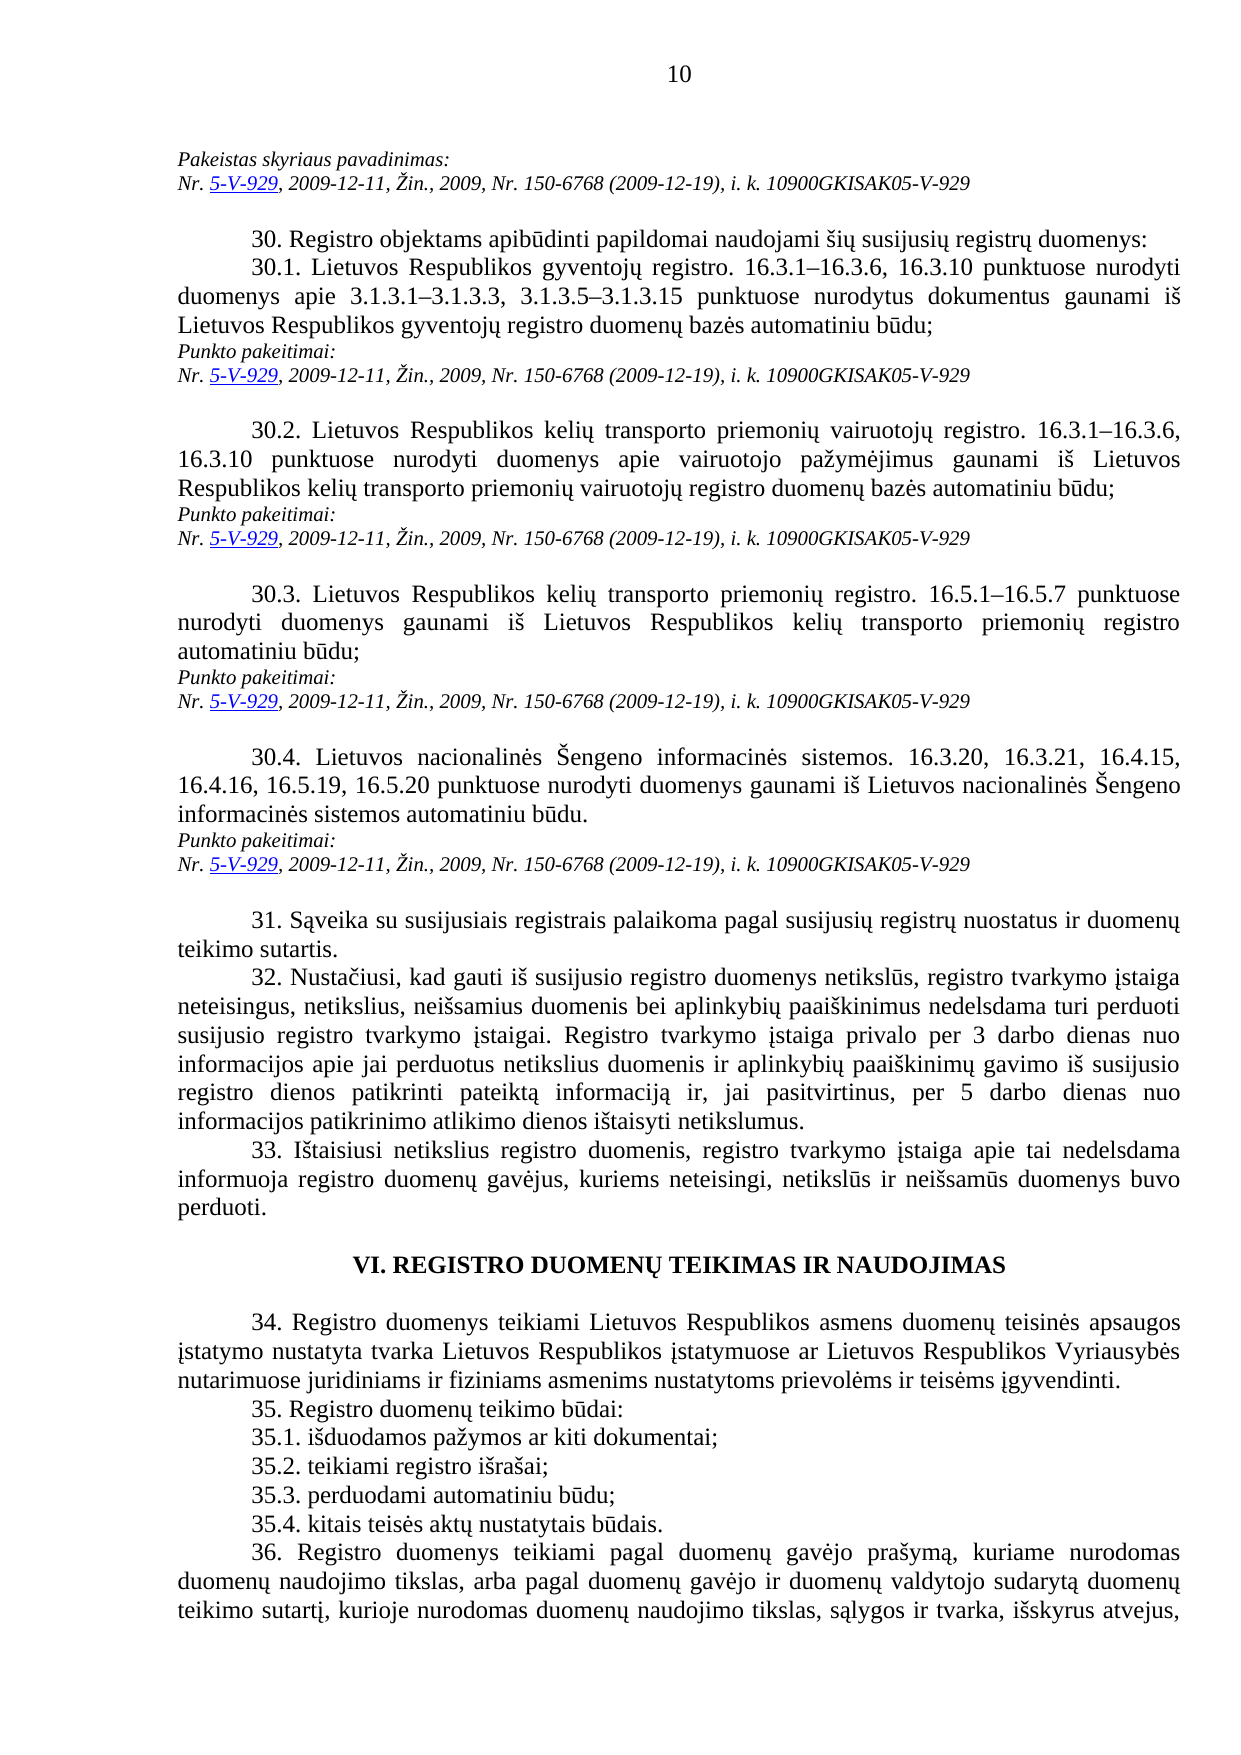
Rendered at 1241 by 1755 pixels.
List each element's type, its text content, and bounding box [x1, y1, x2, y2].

text Nr. 5-V-929, 2009-12-11, Žin., 2009, Nr. 150-6768 (2009-12-19), i. k. 10900GKISAK05-V-929 [177, 852, 1181, 876]
text 33. Ištaisiusi netikslius registro duomenis, registro tvarkymo įstaiga apie tai nedelsdama informuoja registro duomenų gavėjus, kuriems neteisingi, netikslūs ir neišsamūs duomenys buvo perduoti. [177, 1135, 1181, 1221]
text 35.3. perduodami automatiniu būdu; [177, 1480, 1181, 1509]
text Nr. 5-V-929, 2009-12-11, Žin., 2009, Nr. 150-6768 (2009-12-19), i. k. 10900GKISAK05-V-929 [177, 171, 1181, 195]
text 30.3. Lietuvos Respublikos kelių transporto priemonių registro. 16.5.1–16.5.7 punktuose nurodyti duomenys gaunami iš Lietuvos Respublikos kelių transporto priemonių registro automatiniu būdu; [177, 579, 1181, 665]
text 30.1. Lietuvos Respublikos gyventojų registro. 16.3.1–16.3.6, 16.3.10 punktuose nurodyti duomenys apie 3.1.3.1–3.1.3.3, 3.1.3.5–3.1.3.15 punktuose nurodytus dokumentus gaunami iš Lietuvos Respublikos gyventojų registro duomenų bazės automatiniu būdu; [177, 252, 1181, 339]
text 34. Registro duomenys teikiami Lietuvos Respublikos asmens duomenų teisinės apsaugos įstatymo nustatyta tvarka Lietuvos Respublikos įstatymuose ar Lietuvos Respublikos Vyriausybės nutarimuose juridiniams ir fiziniams asmenims nustatytoms prievolėms ir teisėms įgyvendinti. [177, 1307, 1181, 1394]
text 35.1. išduodamos pažymos ar kiti dokumentai; [177, 1422, 1181, 1451]
text 35. Registro duomenų teikimo būdai: [177, 1394, 1181, 1422]
text 36. Registro duomenys teikiami pagal duomenų gavėjo prašymą, kuriame nurodomas duomenų naudojimo tikslas, arba pagal duomenų gavėjo ir duomenų valdytojo sudarytą duomenų teikimo sutartį, kurioje nurodomas duomenų naudojimo tikslas, sąlygos ir tvarka, išskyrus atvejus, [177, 1537, 1181, 1624]
text Punkto pakeitimai: [177, 828, 1181, 852]
text Nr. 5-V-929, 2009-12-11, Žin., 2009, Nr. 150-6768 (2009-12-19), i. k. 10900GKISAK05-V-929 [177, 689, 1181, 713]
text 30.2. Lietuvos Respublikos kelių transporto priemonių vairuotojų registro. 16.3.1–16.3.6, 16.3.10 punktuose nurodyti duomenys apie vairuotojo pažymėjimus gaunami iš Lietuvos Respublikos kelių transporto priemonių vairuotojų registro duomenų bazės automatiniu būdu; [177, 416, 1181, 502]
text 31. Sąveika su susijusiais registrais palaikoma pagal susijusių registrų nuostatus ir duomenų teikimo sutartis. [177, 905, 1181, 962]
text 32. Nustačiusi, kad gauti iš susijusio registro duomenys netikslūs, registro tvarkymo įstaiga neteisingus, netikslius, neišsamius duomenis bei aplinkybių paaiškinimus nedelsdama turi perduoti susijusio registro tvarkymo įstaigai. Registro tvarkymo įstaiga privalo per 3 darbo dienas nuo informacijos apie jai perduotus netikslius duomenis ir aplinkybių paaiškinimų gavimo iš susijusio registro dienos patikrinti pateiktą informaciją ir, jai pasitvirtinus, per 5 darbo dienas nuo informacijos patikrinimo atlikimo dienos ištaisyti netikslumus. [177, 962, 1181, 1135]
text 30. Registro objektams apibūdinti papildomai naudojami šių susijusių registrų duomenys: [177, 224, 1181, 252]
text 30.4. Lietuvos nacionalinės Šengeno informacinės sistemos. 16.3.20, 16.3.21, 16.4.15, 16.4.16, 16.5.19, 16.5.20 punktuose nurodyti duomenys gaunami iš Lietuvos nacionalinės Šengeno informacinės sistemos automatiniu būdu. [177, 742, 1181, 828]
text Punkto pakeitimai: [177, 502, 1181, 526]
text Punkto pakeitimai: [177, 665, 1181, 689]
text Nr. 5-V-929, 2009-12-11, Žin., 2009, Nr. 150-6768 (2009-12-19), i. k. 10900GKISAK05-V-929 [177, 526, 1181, 550]
text Punkto pakeitimai: [177, 339, 1181, 363]
text 35.4. kitais teisės aktų nustatytais būdais. [177, 1509, 1181, 1537]
text Pakeistas skyriaus pavadinimas: [177, 147, 1181, 171]
text 35.2. teikiami registro išrašai; [177, 1451, 1181, 1480]
text Nr. 5-V-929, 2009-12-11, Žin., 2009, Nr. 150-6768 (2009-12-19), i. k. 10900GKISAK05-V-929 [177, 363, 1181, 387]
text VI. REGISTRO DUOMENŲ TEIKIMAS IR NAUDOJIMAS [177, 1250, 1181, 1279]
